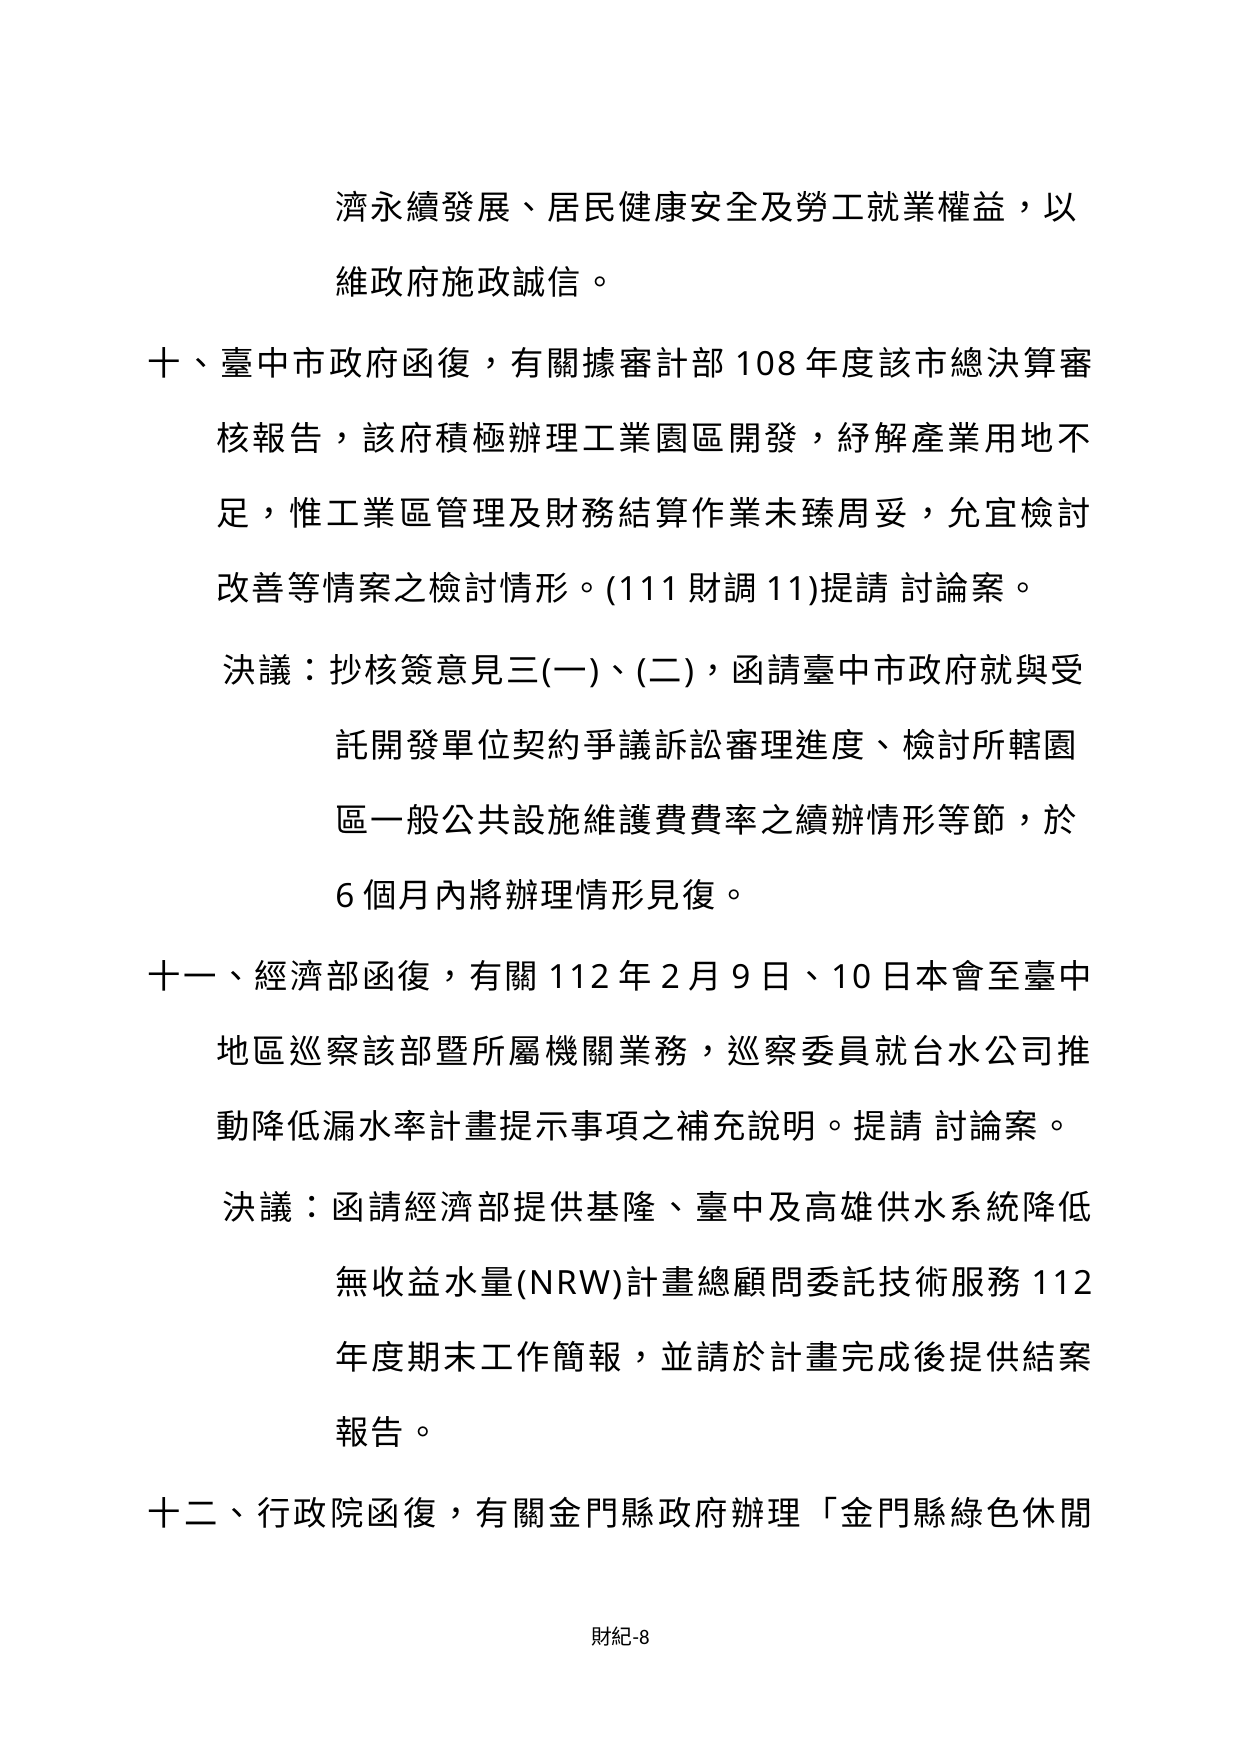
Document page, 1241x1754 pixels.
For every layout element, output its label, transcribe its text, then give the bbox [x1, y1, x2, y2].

text 濟永續發展、居民健康安全及勞工就業權益，以維政府施政誠信。 [214, 166, 1101, 320]
text 十二、行政院函復，有關金門縣政府辦理「金門縣綠色休閒 [139, 1472, 1101, 1551]
text 決議：函請經濟部提供基隆、臺中及高雄供水系統降低無收益水量(NRW)計畫總顧問委託技術服務112年度期末工作簡報，並請於計畫完成後提供結案報告。 [214, 1166, 1101, 1470]
text 十一、經濟部函復，有關112年2月9日、10日本會至臺中地區巡察該部暨所屬機關業務，巡察委員就台水公司推動降低漏水率計畫提示事項之補充說明。提請 討論案。 [139, 934, 1101, 1163]
text 十、臺中市政府函復，有關據審計部108年度該市總決算審核報告，該府積極辦理工業園區開發，紓解產業用地不足，惟工業區管理及財務結算作業未臻周妥，允宜檢討改善等情案之檢討情形。(111財調11)提請 討論案。 [139, 322, 1101, 626]
text 決議：抄核簽意見三(一)、(二)，函請臺中市政府就與受託開發單位契約爭議訴訟審理進度、檢討所轄園區一般公共設施維護費費率之續辦情形等節，於6個月內將辦理情形見復。 [214, 628, 1101, 932]
